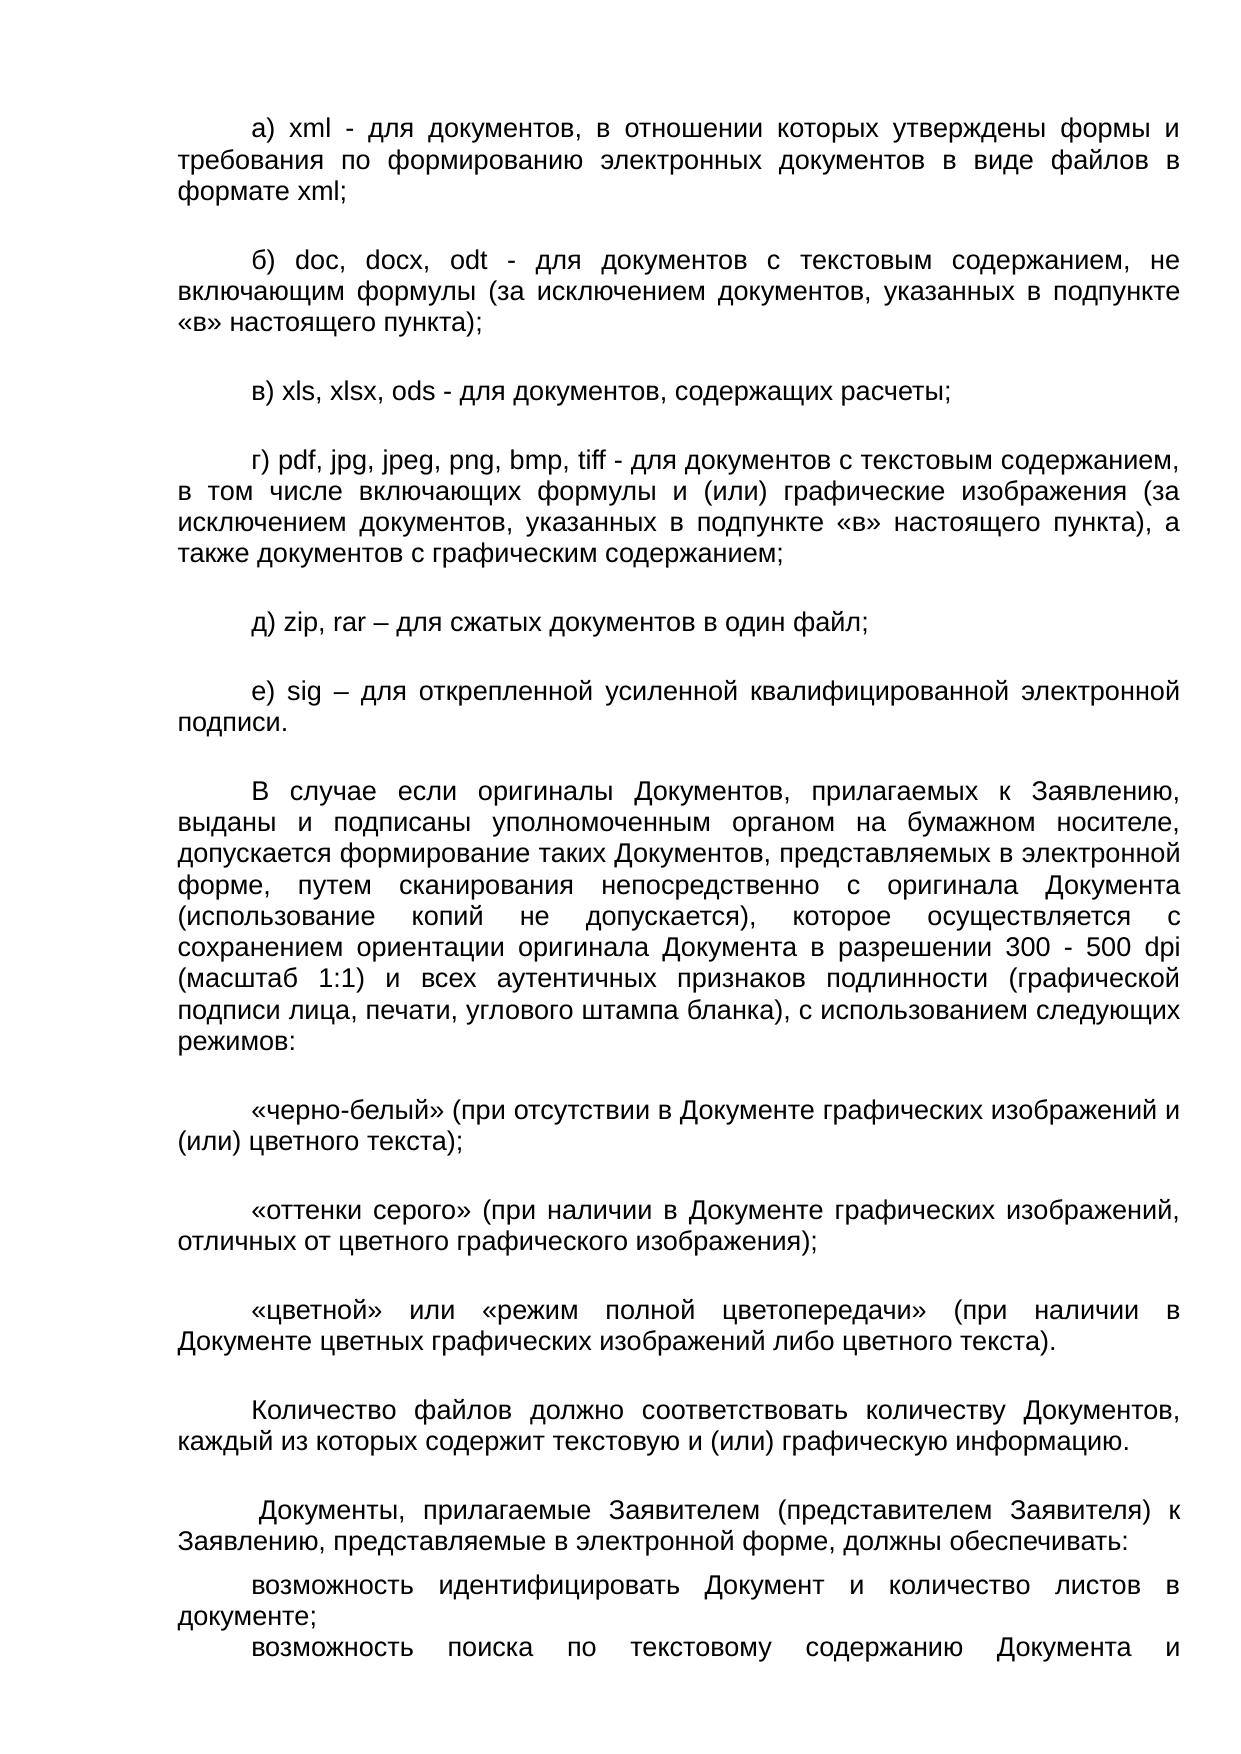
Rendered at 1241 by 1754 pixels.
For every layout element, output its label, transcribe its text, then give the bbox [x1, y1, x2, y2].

subtitle «черно-белый» (при отсутствии в Документе графических изображений и (или) цветного текста); [177, 1094, 1181, 1156]
subtitle е) sig – для открепленной усиленной квалифицированной электронной подписи. [177, 675, 1181, 737]
subtitle д) zip, rar – для сжатых документов в один файл; [177, 606, 1181, 637]
subtitle а) xml - для документов, в отношении которых утверждены формы и требования по формированию электронных документов в виде файлов в формате xml; [177, 112, 1181, 206]
subtitle в) xls, xlsx, ods - для документов, содержащих расчеты; [177, 375, 1181, 406]
text возможность поиска по текстовому содержанию Документа и [177, 1631, 1181, 1662]
subtitle В случае если оригиналы Документов, прилагаемых к Заявлению, выданы и подписаны уполномоченным органом на бумажном носителе, допускается формирование таких Документов, представляемых в электронной форме, путем сканирования непосредственно с оригинала Документа (использование копий не допускается), которое осуществляется с сохранением ориентации оригинала Документа в разрешении 300 - 500 dpi (масштаб 1:1) и всех аутентичных признаков подлинности (графической подписи лица, печати, углового штампа бланка), с использованием следующих режимов: [177, 775, 1181, 1056]
subtitle «цветной» или «режим полной цветопередачи» (при наличии в Документе цветных графических изображений либо цветного текста). [177, 1294, 1181, 1356]
subtitle б) doc, docx, odt - для документов с текстовым содержанием, не включающим формулы (за исключением документов, указанных в подпункте «в» настоящего пункта); [177, 244, 1181, 337]
text возможность идентифицировать Документ и количество листов в документе; [177, 1569, 1181, 1631]
subtitle Количество файлов должно соответствовать количеству Документов, каждый из которых содержит текстовую и (или) графическую информацию. [177, 1394, 1181, 1456]
subtitle г) pdf, jpg, jpeg, png, bmp, tiff - для документов с текстовым содержанием, в том числе включающих формулы и (или) графические изображения (за исключением документов, указанных в подпункте «в» настоящего пункта), а также документов с графическим содержанием; [177, 444, 1181, 569]
subtitle Документы, прилагаемые Заявителем (представителем Заявителя) к Заявлению, представляемые в электронной форме, должны обеспечивать: [177, 1494, 1181, 1556]
subtitle «оттенки серого» (при наличии в Документе графических изображений, отличных от цветного графического изображения); [177, 1194, 1181, 1256]
